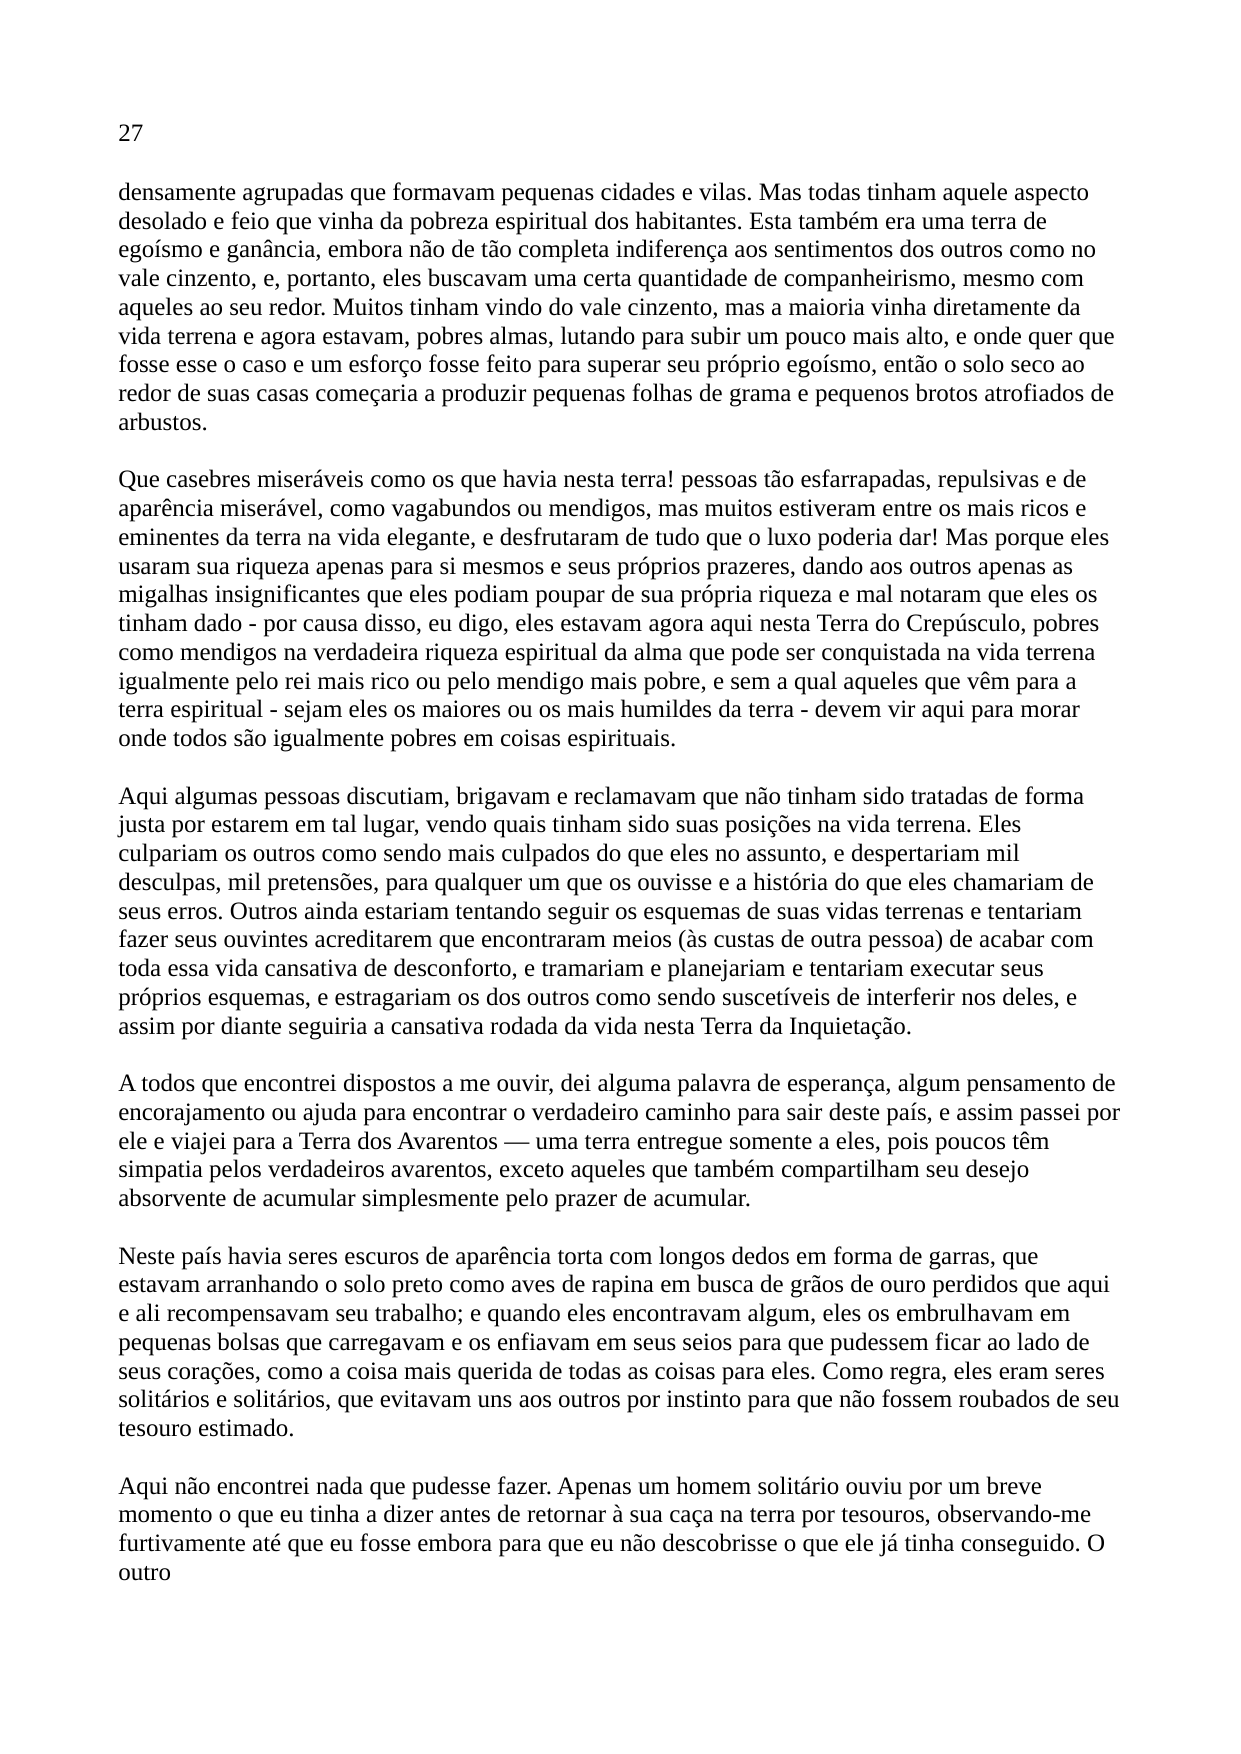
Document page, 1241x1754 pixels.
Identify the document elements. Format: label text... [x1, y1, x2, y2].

text Aqui não encontrei nada que pudesse fazer. Apenas um homem solitário ouviu por um breve momento o que eu tinha a dizer antes de retornar à sua caça na terra por tesouros, observando-me furtivamente até que eu fosse embora para que eu não descobrisse o que ele já tinha conseguido. O outro [118, 1471, 1122, 1586]
text A todos que encontrei dispostos a me ouvir, dei alguma palavra de esperança, algum pensamento de encorajamento ou ajuda para encontrar o verdadeiro caminho para sair deste país, e assim passei por ele e viajei para a Terra dos Avarentos — uma terra entregue somente a eles, pois poucos têm simpatia pelos verdadeiros avarentos, exceto aqueles que também compartilham seu desejo absorvente de acumular simplesmente pelo prazer de acumular. [118, 1068, 1122, 1212]
text densamente agrupadas que formavam pequenas cidades e vilas. Mas todas tinham aquele aspecto desolado e feio que vinha da pobreza espiritual dos habitantes. Esta também era uma terra de egoísmo e ganância, embora não de tão completa indiferença aos sentimentos dos outros como no vale cinzento, e, portanto, eles buscavam uma certa quantidade de companheirismo, mesmo com aqueles ao seu redor. Muitos tinham vindo do vale cinzento, mas a maioria vinha diretamente da vida terrena e agora estavam, pobres almas, lutando para subir um pouco mais alto, e onde quer que fosse esse o caso e um esforço fosse feito para superar seu próprio egoísmo, então o solo seco ao redor de suas casas começaria a produzir pequenas folhas de grama e pequenos brotos atrofiados de arbustos. [118, 177, 1122, 436]
text Neste país havia seres escuros de aparência torta com longos dedos em forma de garras, que estavam arranhando o solo preto como aves de rapina em busca de grãos de ouro perdidos que aqui e ali recompensavam seu trabalho; e quando eles encontravam algum, eles os embrulhavam em pequenas bolsas que carregavam e os enfiavam em seus seios para que pudessem ficar ao lado de seus corações, como a coisa mais querida de todas as coisas para eles. Como regra, eles eram seres solitários e solitários, que evitavam uns aos outros por instinto para que não fossem roubados de seu tesouro estimado. [118, 1241, 1122, 1442]
text Que casebres miseráveis ​​como os que havia nesta terra! pessoas tão esfarrapadas, repulsivas e de aparência miserável, como vagabundos ou mendigos, mas muitos estiveram entre os mais ricos e eminentes da terra na vida elegante, e desfrutaram de tudo que o luxo poderia dar! Mas porque eles usaram sua riqueza apenas para si mesmos e seus próprios prazeres, dando aos outros apenas as migalhas insignificantes que eles podiam poupar de sua própria riqueza e mal notaram que eles os tinham dado - por causa disso, eu digo, eles estavam agora aqui nesta Terra do Crepúsculo, pobres como mendigos na verdadeira riqueza espiritual da alma que pode ser conquistada na vida terrena igualmente pelo rei mais rico ou pelo mendigo mais pobre, e sem a qual aqueles que vêm para a terra espiritual - sejam eles os maiores ou os mais humildes da terra - devem vir aqui para morar onde todos são igualmente pobres em coisas espirituais. [118, 464, 1122, 752]
text Aqui algumas pessoas discutiam, brigavam e reclamavam que não tinham sido tratadas de forma justa por estarem em tal lugar, vendo quais tinham sido suas posições na vida terrena. Eles culpariam os outros como sendo mais culpados do que eles no assunto, e despertariam mil desculpas, mil pretensões, para qualquer um que os ouvisse e a história do que eles chamariam de seus erros. Outros ainda estariam tentando seguir os esquemas de suas vidas terrenas e tentariam fazer seus ouvintes acreditarem que encontraram meios (às custas de outra pessoa) de acabar com toda essa vida cansativa de desconforto, e tramariam e planejariam e tentariam executar seus próprios esquemas, e estragariam os dos outros como sendo suscetíveis de interferir nos deles, e assim por diante seguiria a cansativa rodada da vida nesta Terra da Inquietação. [118, 781, 1122, 1039]
